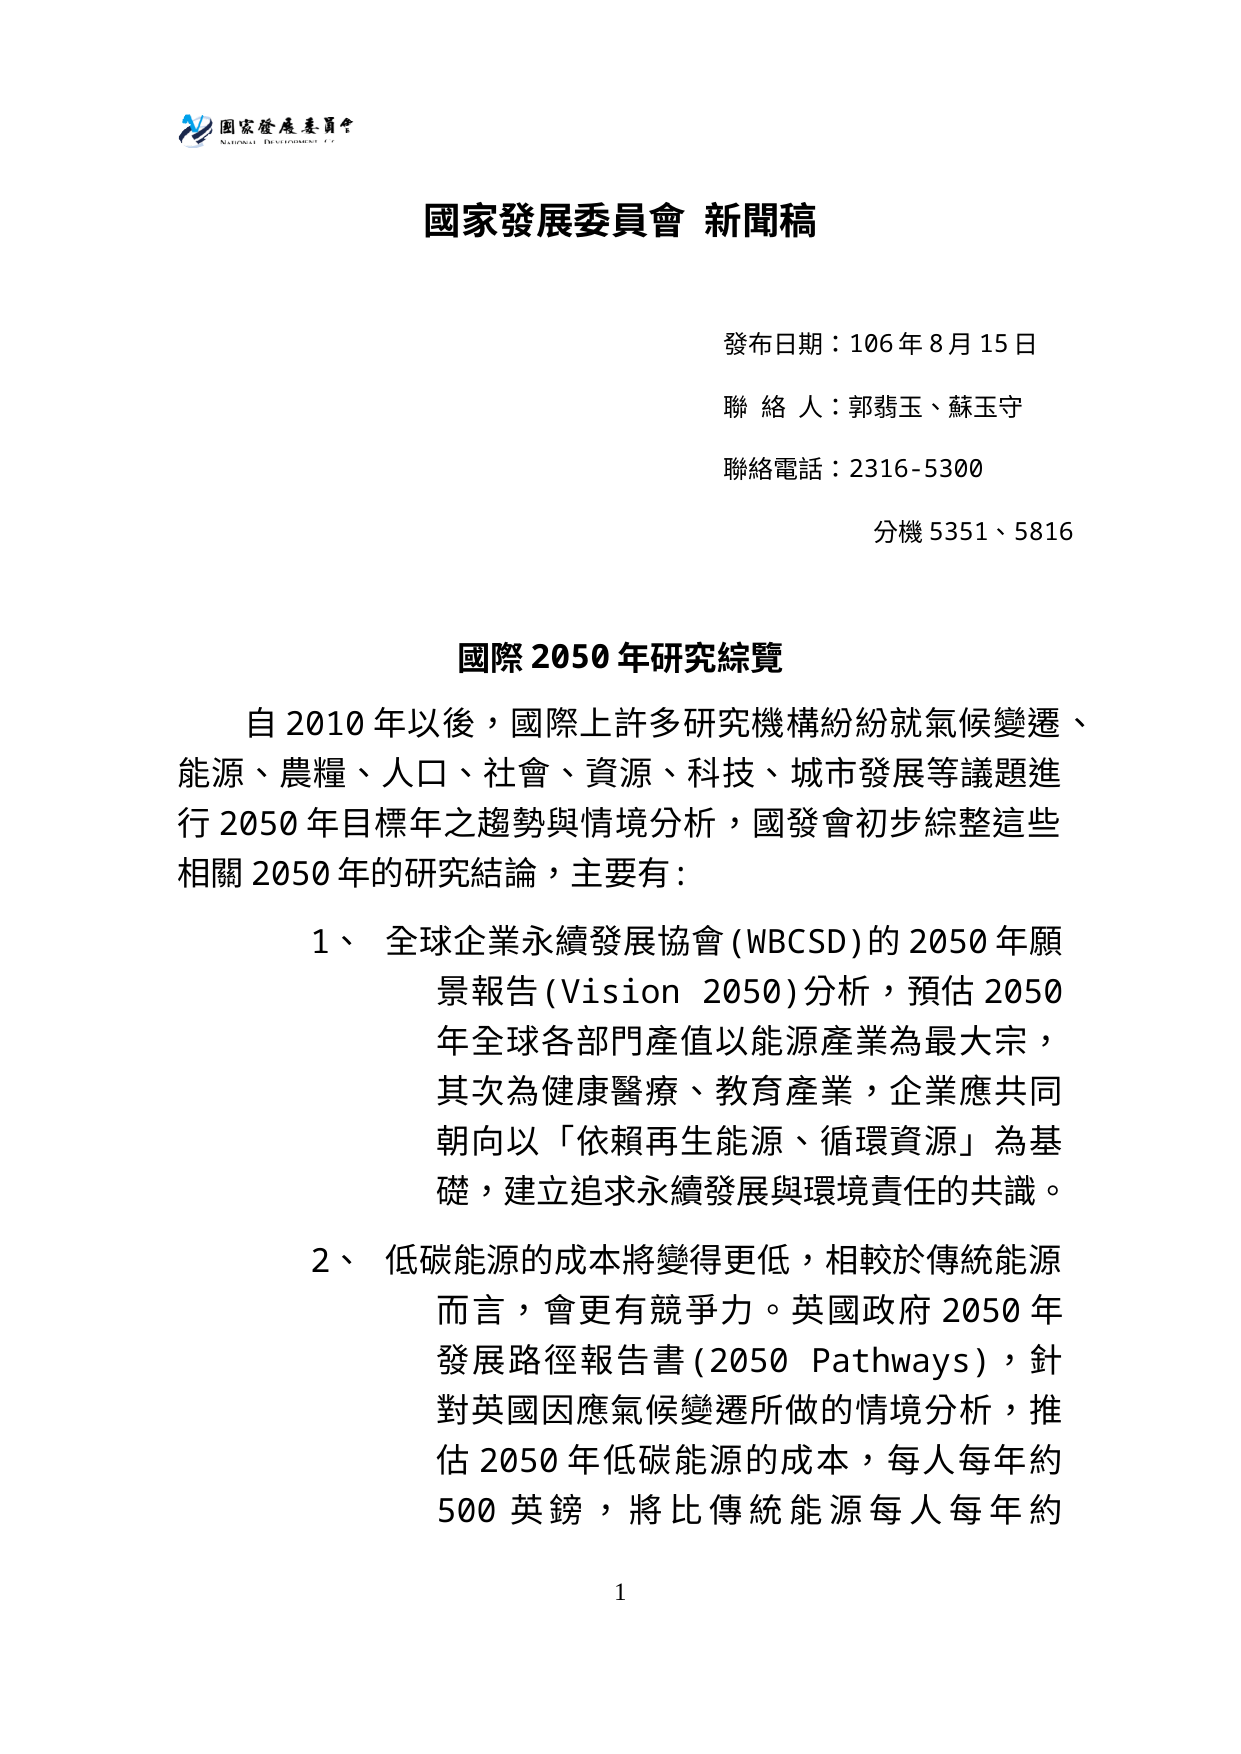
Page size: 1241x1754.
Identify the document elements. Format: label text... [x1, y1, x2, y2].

list 低碳能源的成本將變得更低，相較於傳統能源而言，會更有競爭力。英國政府2050年發展路徑報告書(2050 Pathways)，針對英國因應氣候變遷所做的情境分析，推估2050年低碳能源的成本，每人每年約500英鎊，將比傳統能源每人每年約 [310, 1233, 1063, 1533]
text 分機5351、5816 [723, 489, 1122, 551]
text 發布日期：106年8月15日 [723, 301, 1122, 364]
list 全球企業永續發展協會(WBCSD)的2050年願景報告(Vision 2050)分析，預估2050年全球各部門產值以能源產業為最大宗，其次為健康醫療、教育產業，企業應共同朝向以「依賴再生能源、循環資源」為基礎，建立追求永續發展與環境責任的共識。 [310, 914, 1063, 1214]
text 國家發展委員會 新聞稿 [177, 176, 1063, 239]
text 聯絡電話：2316-5300 [723, 426, 1122, 489]
text 自2010年以後，國際上許多研究機構紛紛就氣候變遷、能源、農糧、人口、社會、資源、科技、城市發展等議題進行2050年目標年之趨勢與情境分析，國發會初步綜整這些相關2050年的研究結論，主要有: [177, 695, 1063, 895]
text 聯 絡 人：郭翡玉、蘇玉守 [723, 364, 1122, 426]
text 國際2050年研究綜覽 [177, 614, 1063, 676]
